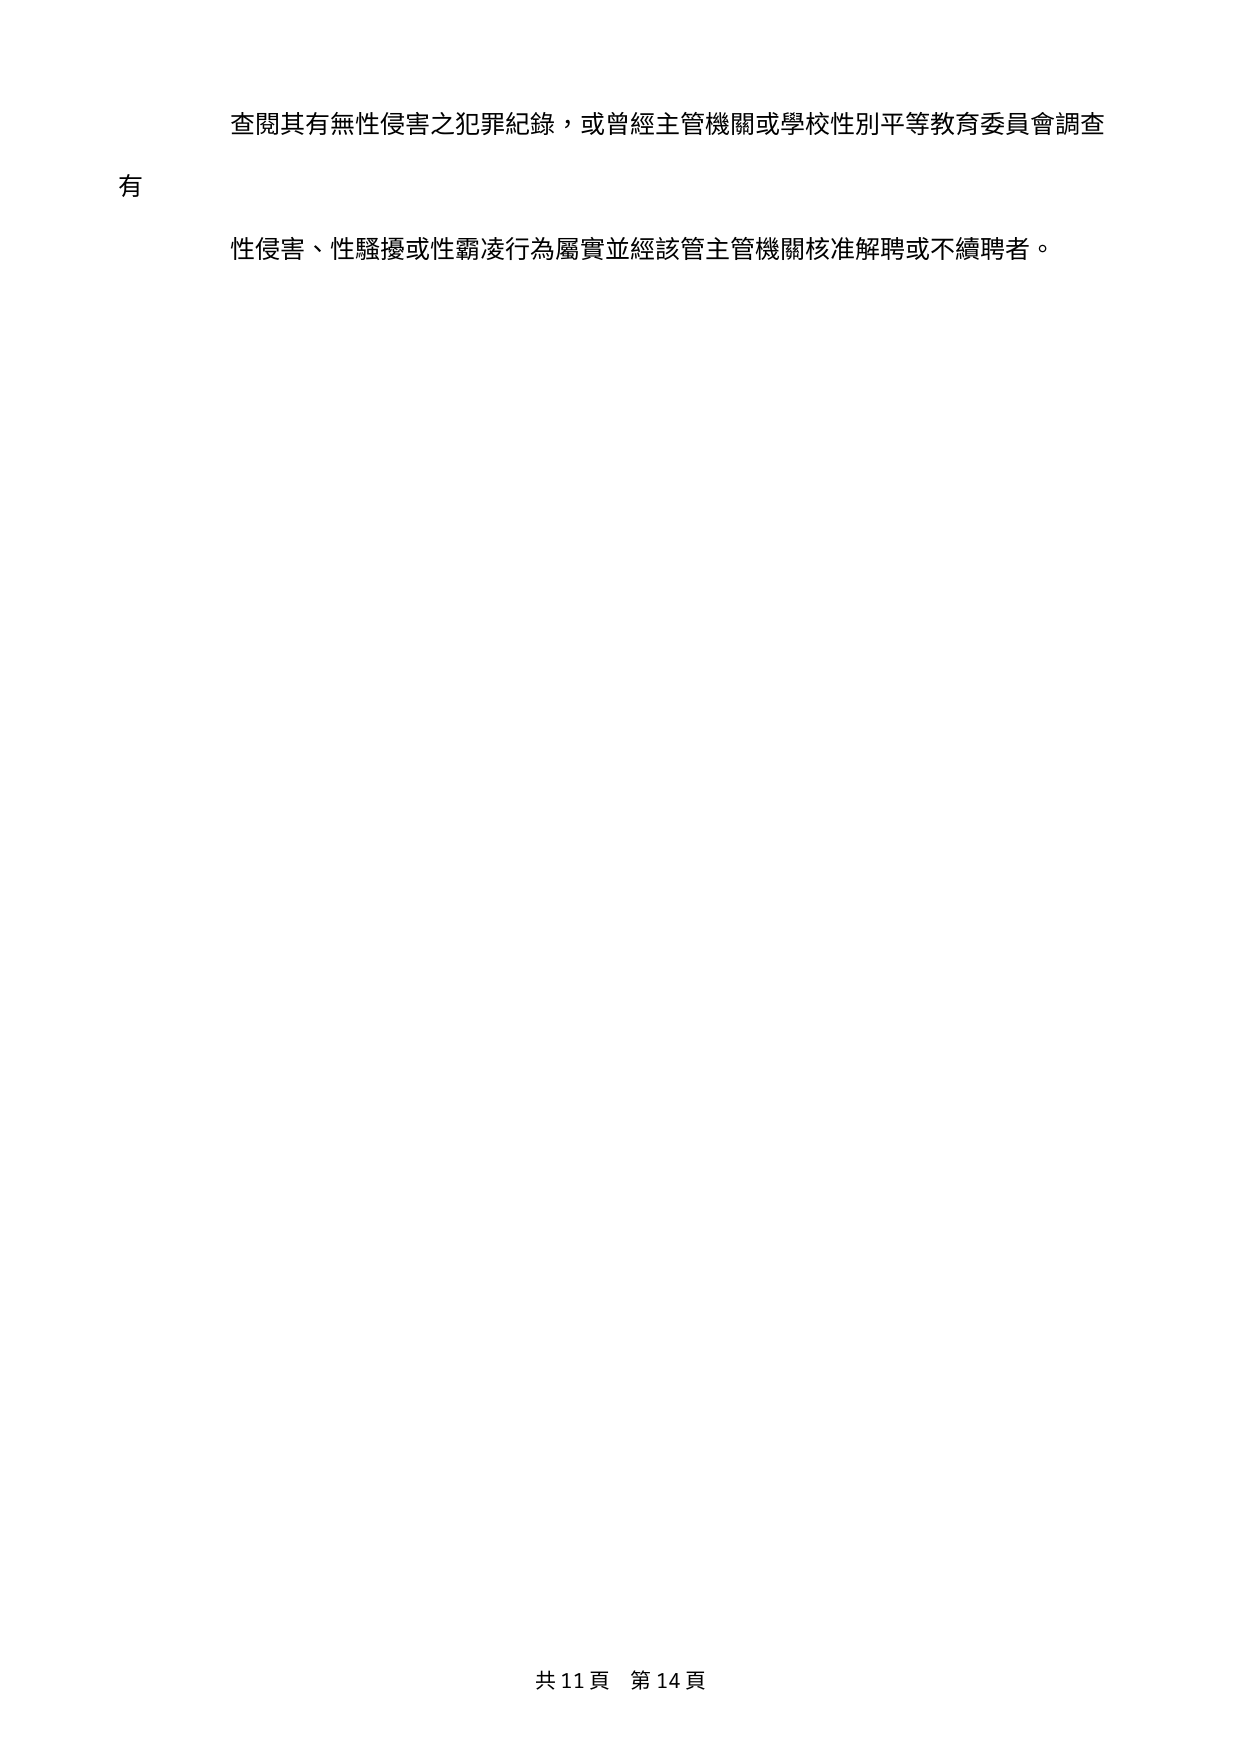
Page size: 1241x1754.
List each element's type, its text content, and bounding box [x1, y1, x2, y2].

text 性侵害、性騷擾或性霸凌行為屬實並經該管主管機關核准解聘或不續聘者。 [118, 206, 1122, 268]
text 查閱其有無性侵害之犯罪紀錄，或曾經主管機關或學校性別平等教育委員會調查有 [118, 81, 1122, 206]
